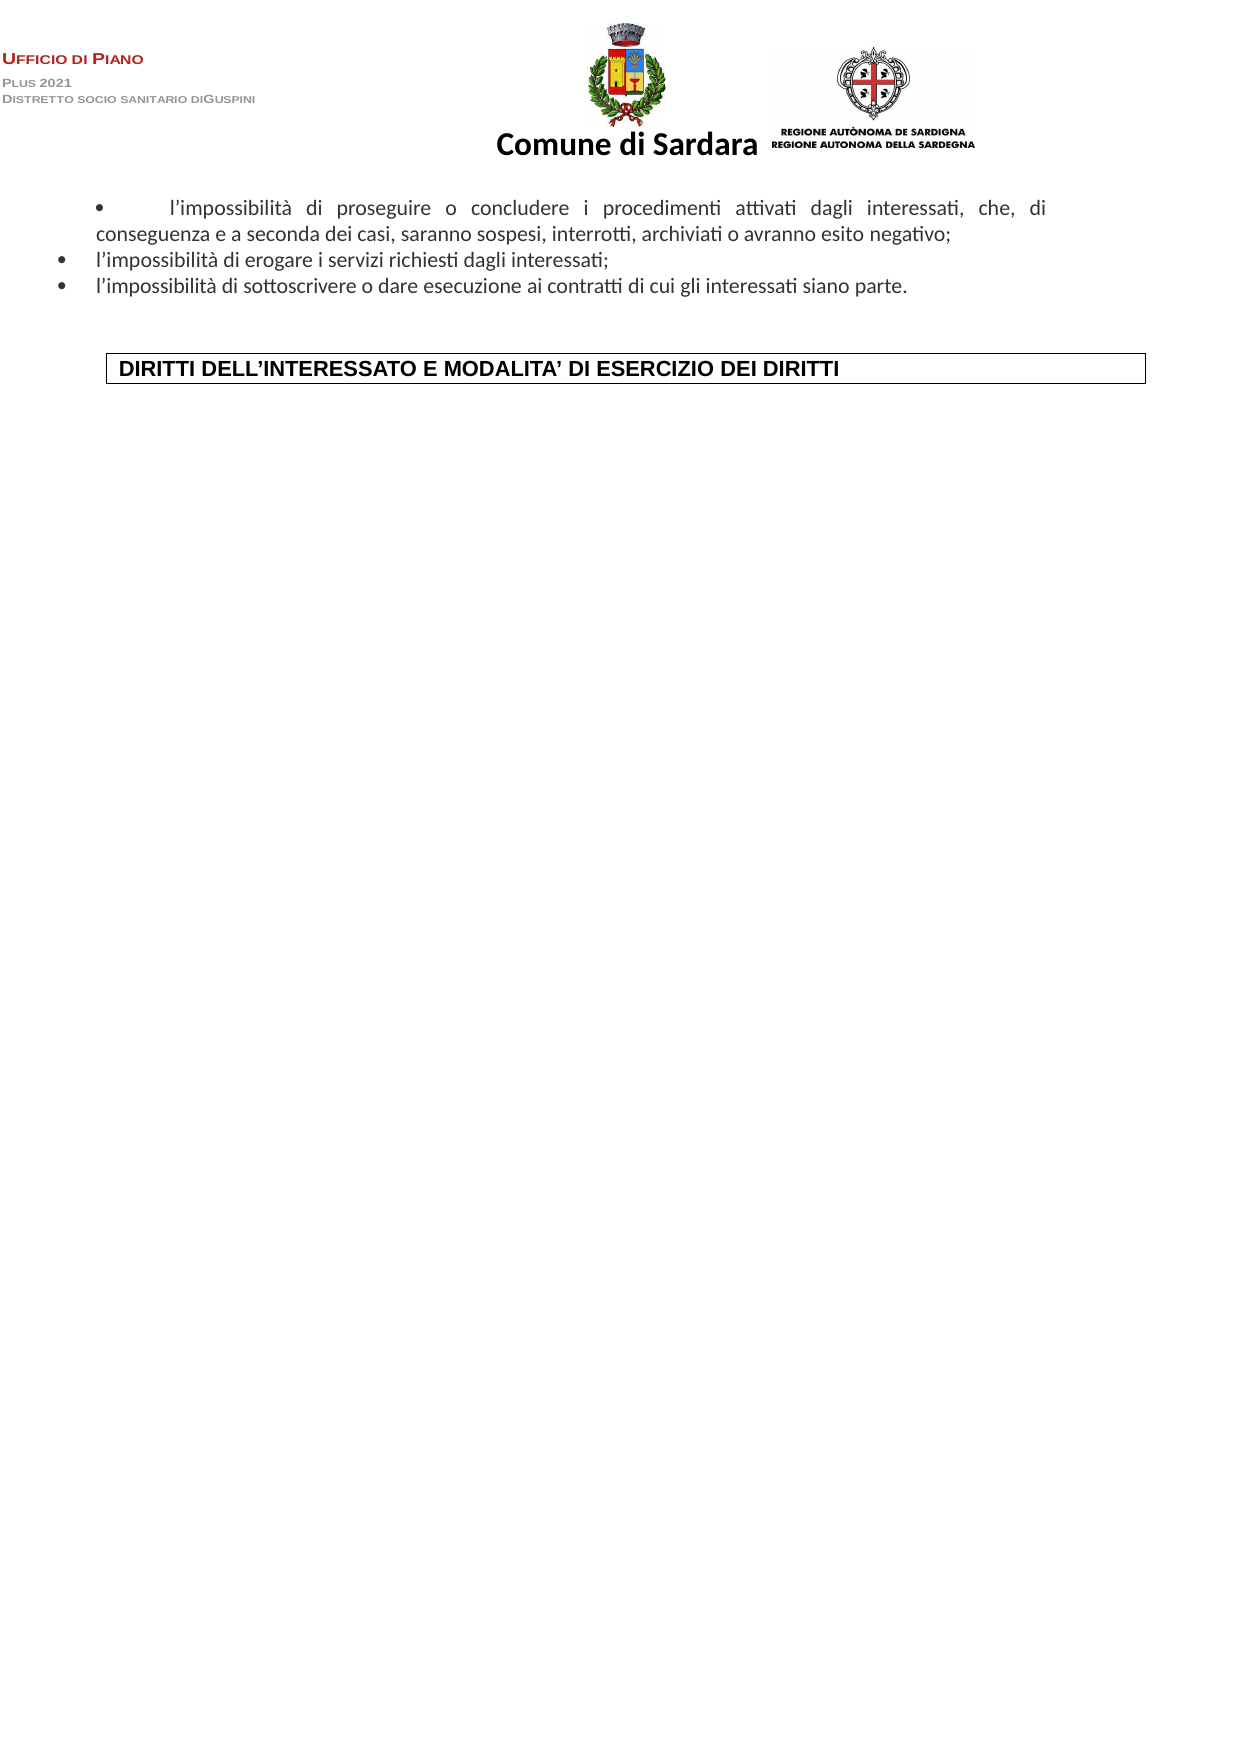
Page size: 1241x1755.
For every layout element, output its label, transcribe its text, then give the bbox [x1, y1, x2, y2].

text DIRITTI DELL’INTERESSATO E MODALITA’ DI ESERCIZIO DEI DIRITTI [118, 356, 1145, 381]
list l’impossibilità di sottoscrivere o dare esecuzione ai contratti di cui gli interessati siano parte. [58, 273, 1157, 299]
list l’impossibilità di erogare i servizi richiesti dagli interessati; [58, 247, 1157, 272]
list l’impossibilità di proseguire o concludere i procedimenti attivati dagli interessati, che, di conseguenza e a seconda dei casi, saranno sospesi, interrotti, archiviati o avranno esito negativo; [96, 194, 1047, 247]
